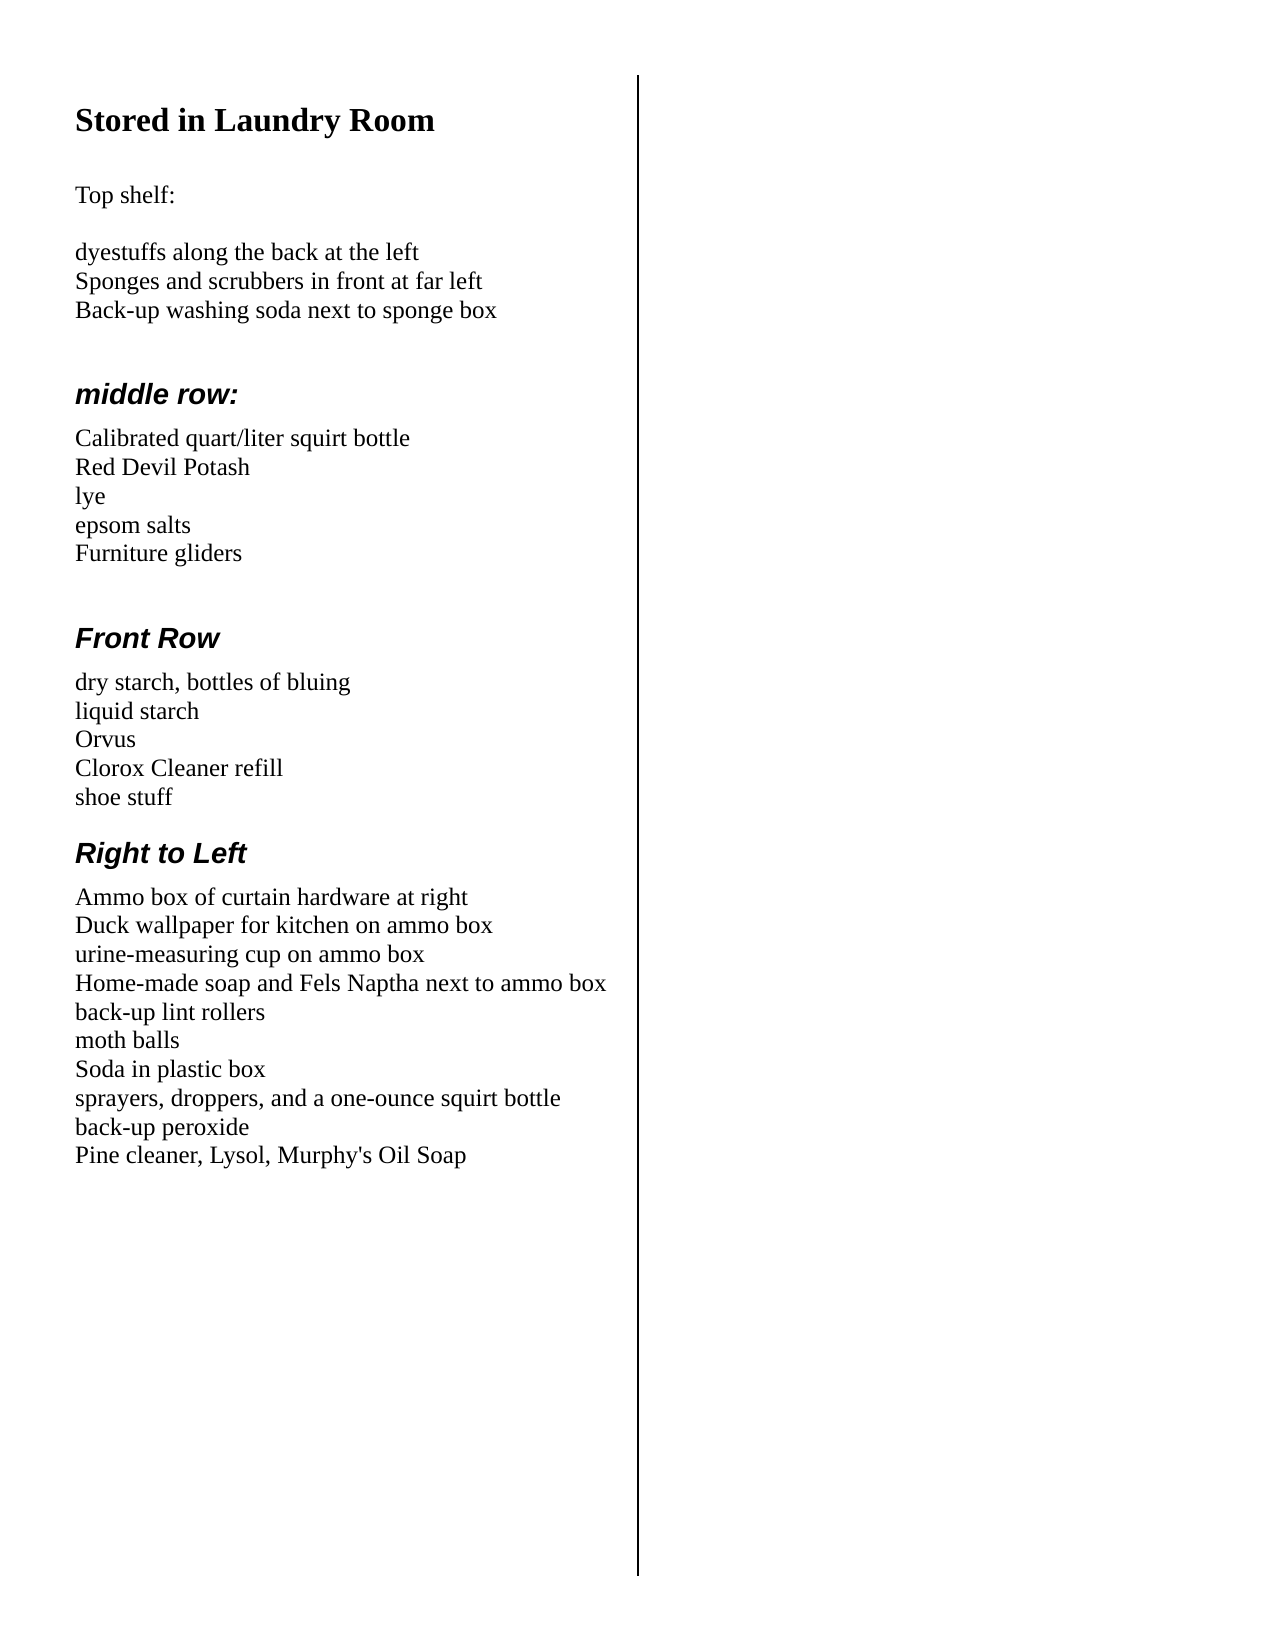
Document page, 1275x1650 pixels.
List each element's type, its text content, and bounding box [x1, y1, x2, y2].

text Clorox Cleaner refill [75, 753, 635, 782]
text Duck wallpaper for kitchen on ammo box [75, 911, 635, 939]
text Pine cleaner, Lysol, Murphy's Oil Soap [75, 1141, 635, 1169]
text Red Devil Potash [75, 452, 635, 481]
text epsom salts [75, 510, 635, 538]
text urine-measuring cup on ammo box [75, 939, 635, 968]
text dyestuffs along the back at the left [75, 237, 635, 266]
text dry starch, bottles of bluing [75, 667, 635, 696]
text sprayers, droppers, and a one-ounce squirt bottle [75, 1083, 635, 1112]
subtitle Right to Left [75, 836, 635, 869]
text lye [75, 481, 635, 510]
text Soda in plastic box [75, 1054, 635, 1083]
text Furniture gliders [75, 538, 635, 567]
text back-up lint rollers [75, 997, 635, 1026]
text Top shelf: [75, 180, 635, 209]
text Back-up washing soda next to sponge box [75, 295, 635, 324]
text moth balls [75, 1026, 635, 1054]
text Calibrated quart/liter squirt bottle [75, 423, 635, 452]
text back-up peroxide [75, 1112, 635, 1141]
subtitle middle row: [75, 377, 635, 411]
text Home-made soap and Fels Naptha next to ammo box [75, 968, 635, 997]
subtitle Stored in Laundry Room [75, 100, 635, 139]
text Orvus [75, 724, 635, 753]
text liquid starch [75, 696, 635, 724]
text Sponges and scrubbers in front at far left [75, 266, 635, 295]
text shoe stuff [75, 782, 635, 811]
text Ammo box of curtain hardware at right [75, 882, 635, 911]
subtitle Front Row [75, 621, 635, 654]
